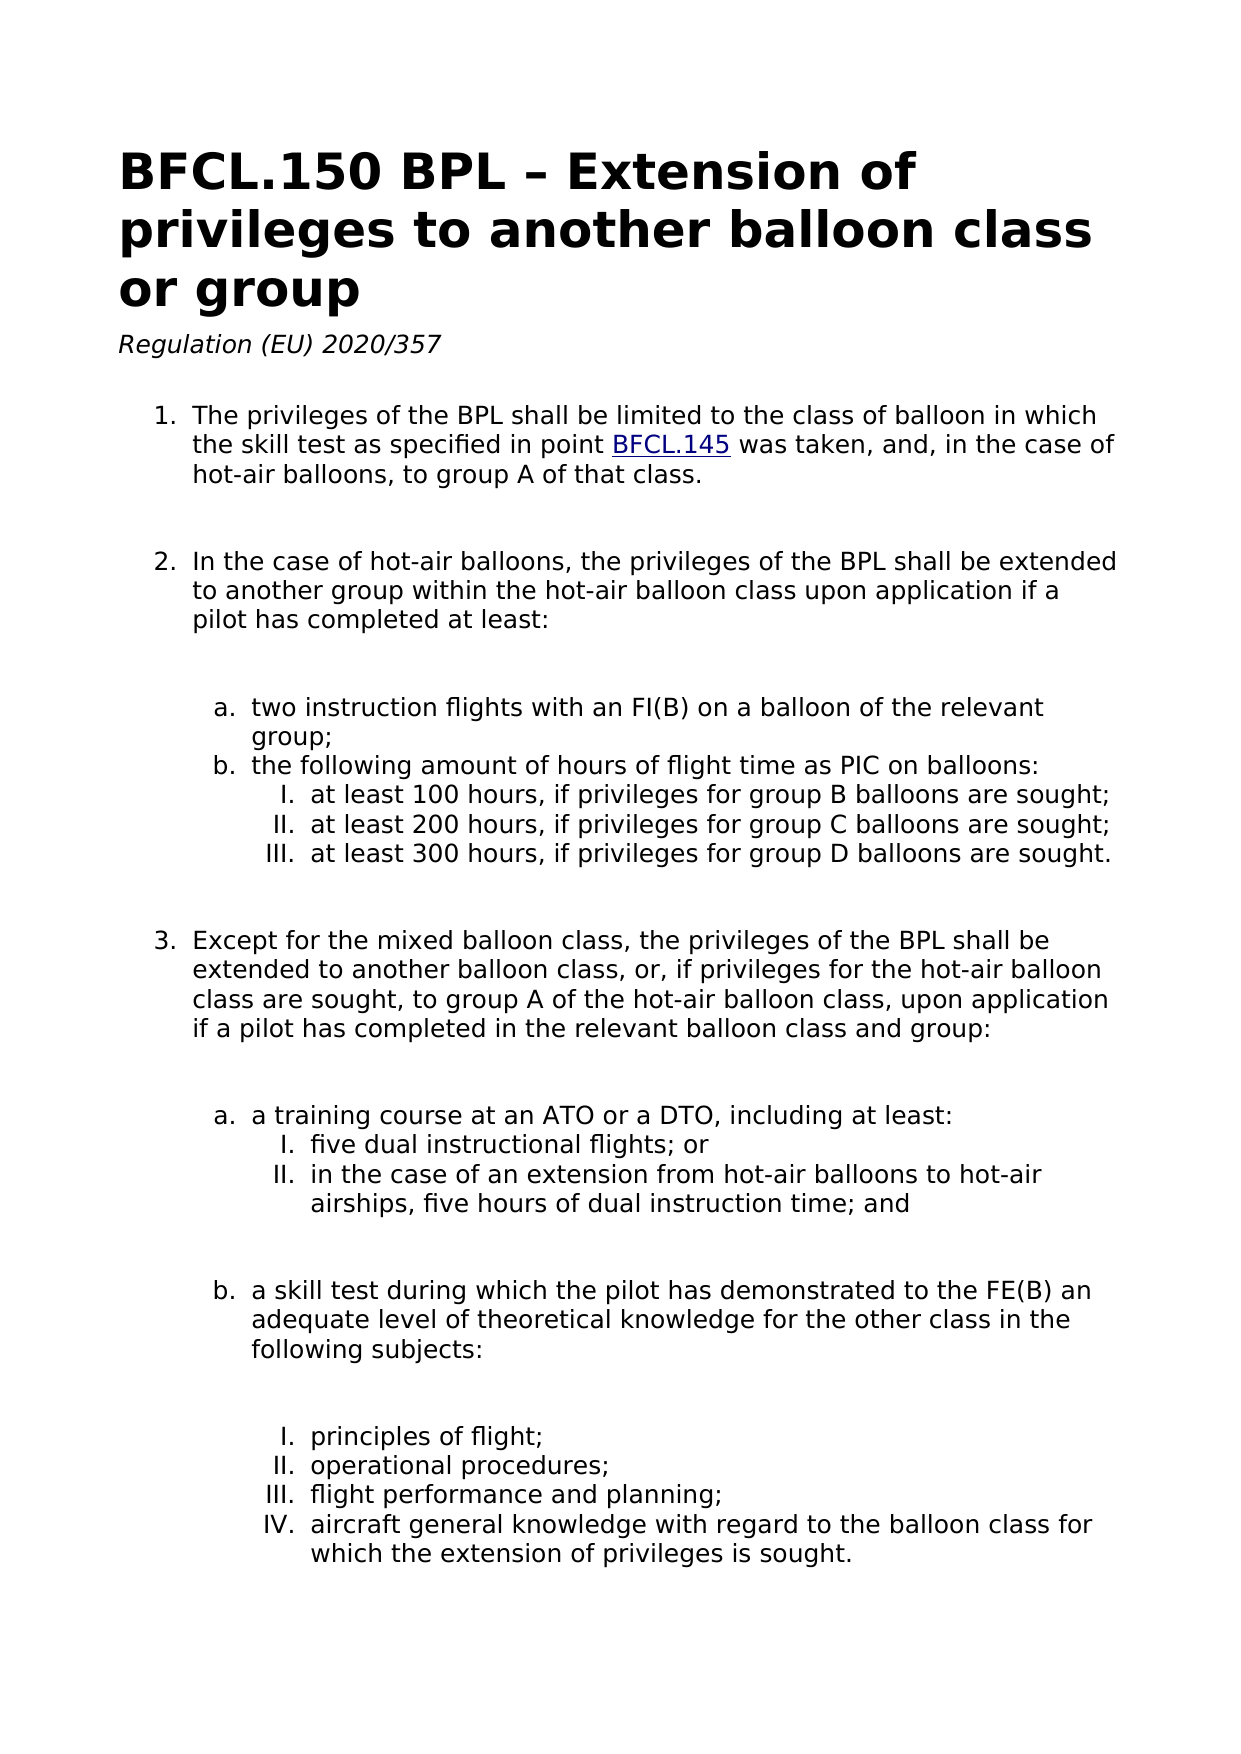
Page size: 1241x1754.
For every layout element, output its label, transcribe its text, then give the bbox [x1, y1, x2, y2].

list in the case of an extension from hot-air balloons to hot-air airships, five hours of dual instruction time; and [295, 1160, 1122, 1276]
list principles of flight; [295, 1422, 1122, 1451]
list Except for the mixed balloon class, the privileges of the BPL shall be extended to another balloon class, or, if privileges for the hot-air balloon class are sought, to group A of the hot-air balloon class, upon application if a pilot has completed in the relevant balloon class and group: [177, 926, 1122, 1101]
list operational procedures; [295, 1451, 1122, 1481]
text Regulation (EU) 2020/357 [118, 330, 1122, 359]
list The privileges of the BPL shall be limited to the class of balloon in which the skill test as specified in point BFCL.145 was taken, and, in the case of hot-air balloons, to group A of that class. [177, 401, 1122, 547]
list a training course at an ATO or a DTO, including at least: [236, 1101, 1122, 1131]
list five dual instructional flights; or [295, 1131, 1122, 1160]
list at least 100 hours, if privileges for group B balloons are sought; [295, 781, 1122, 810]
list In the case of hot-air balloons, the privileges of the BPL shall be extended to another group within the hot-air balloon class upon application if a pilot has completed at least: [177, 547, 1122, 693]
list at least 300 hours, if privileges for group D balloons are sought. [295, 839, 1122, 926]
list two instruction flights with an FI(B) on a balloon of the relevant group; [236, 693, 1122, 751]
list at least 200 hours, if privileges for group C balloons are sought; [295, 810, 1122, 839]
list aircraft general knowledge with regard to the balloon class for which the extension of privileges is sought. [295, 1510, 1122, 1626]
subtitle BFCL.150 BPL – Extension of privileges to another balloon class or group [118, 143, 1122, 318]
list a skill test during which the pilot has demonstrated to the FE(B) an adequate level of theoretical knowledge for the other class in the following subjects: [236, 1276, 1122, 1422]
list the following amount of hours of flight time as PIC on balloons: [236, 751, 1122, 781]
list flight performance and planning; [295, 1481, 1122, 1510]
